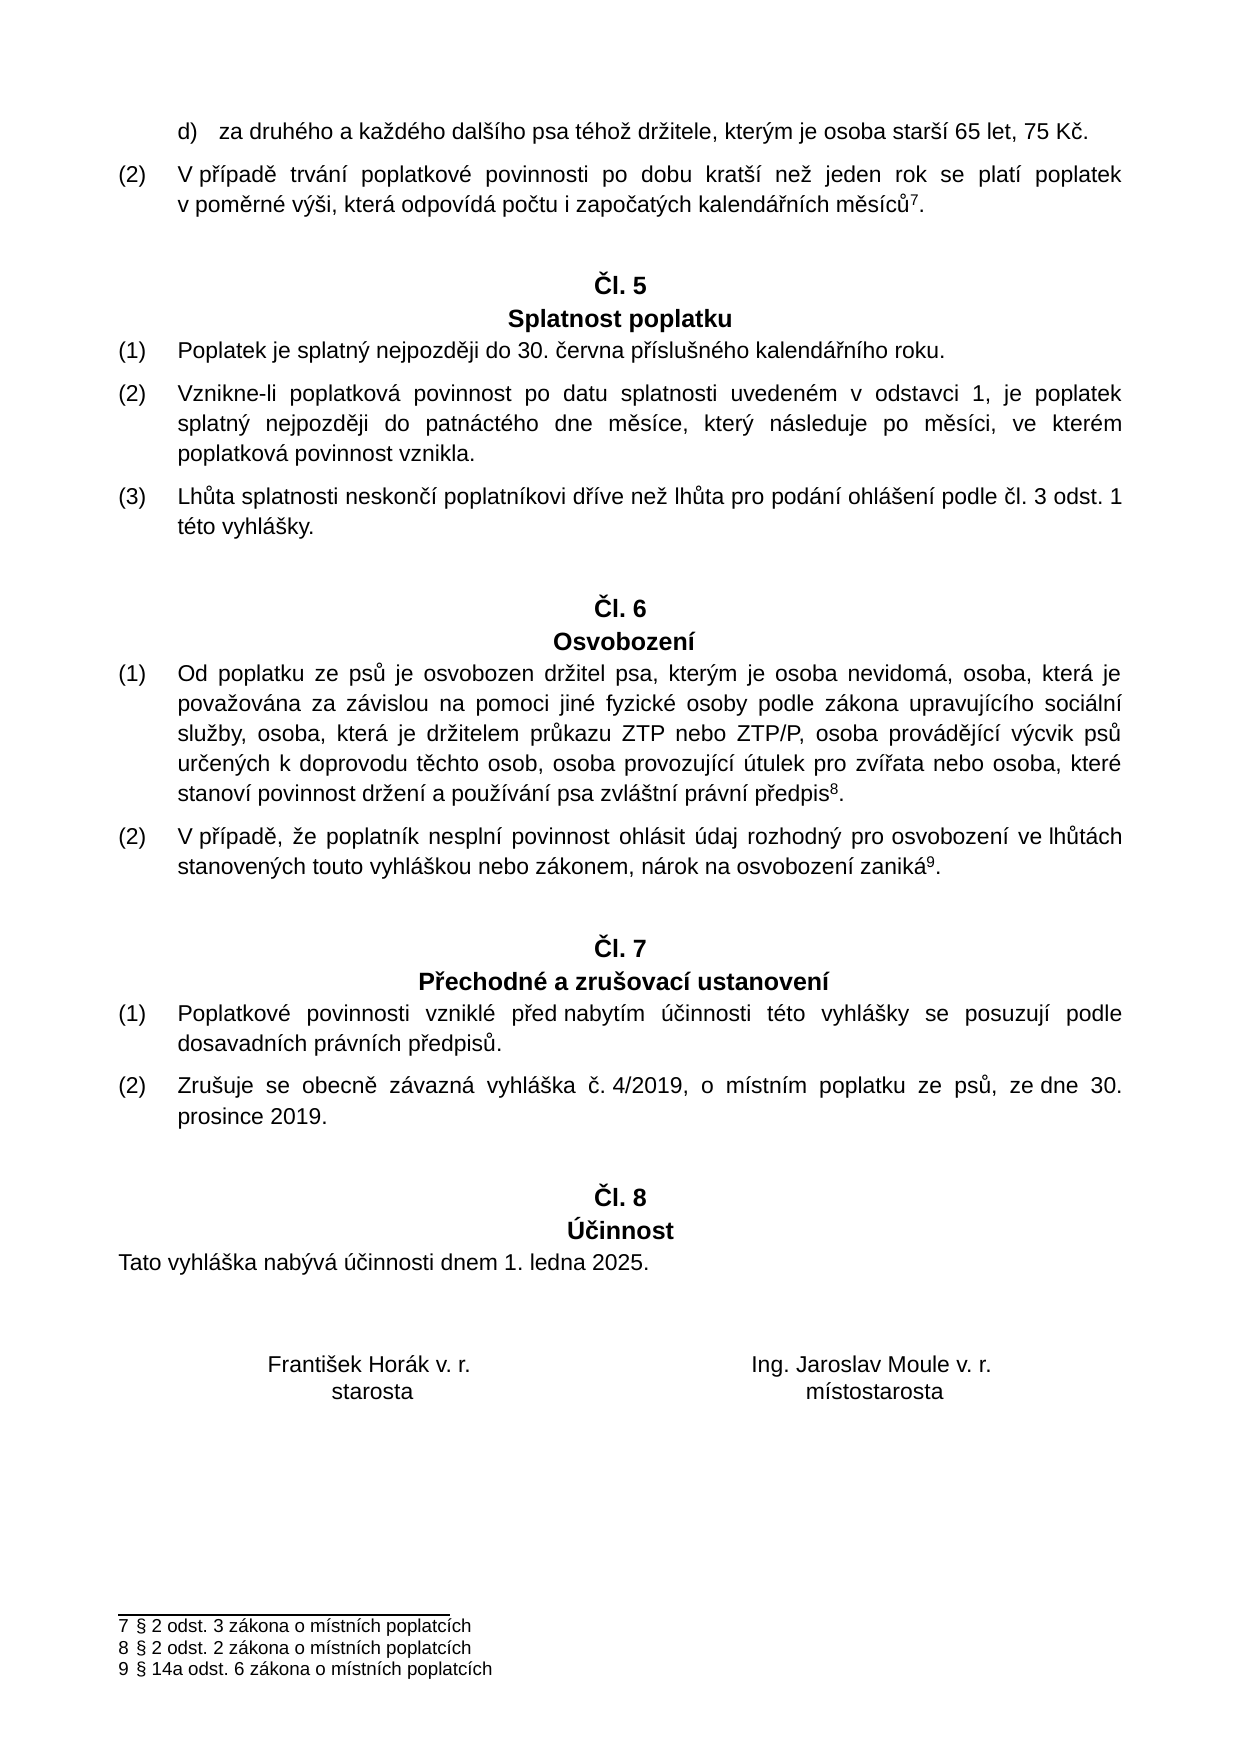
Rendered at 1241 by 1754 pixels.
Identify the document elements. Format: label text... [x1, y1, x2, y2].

list § 2 odst. 2 zákona o místních poplatcích [118, 1637, 1122, 1658]
list V případě, že poplatník nesplní povinnost ohlásit údaj rozhodný pro osvobození ve lhůtách stanovených touto vyhláškou nebo zákonem, nárok na osvobození zaniká. [118, 823, 1122, 880]
list V případě trvání poplatkové povinnosti po dobu kratší než jeden rok se platí poplatek v poměrné výši, která odpovídá počtu i započatých kalendářních měsíců. [118, 161, 1122, 217]
list Lhůta splatnosti neskončí poplatníkovi dříve než lhůta pro podání ohlášení podle čl. 3 odst. 1 této vyhlášky. [118, 483, 1122, 540]
subtitle Čl. 6 Osvobození [118, 593, 1122, 655]
list Od poplatku ze psů je osvobozen držitel psa, kterým je osoba nevidomá, osoba, která je považována za závislou na pomoci jiné fyzické osoby podle zákona upravujícího sociální služby, osoba, která je držitelem průkazu ZTP nebo ZTP/P, osoba provádějící výcvik psů určených k doprovodu těchto osob, osoba provozující útulek pro zvířata nebo osoba, které stanoví povinnost držení a používání psa zvláštní právní předpis. [118, 659, 1122, 807]
table_cell [118, 1410, 620, 1528]
list § 2 odst. 3 zákona o místních poplatcích [118, 1615, 1122, 1637]
text Tato vyhláška nabývá účinnosti dnem 1. ledna 2025. [118, 1249, 1122, 1275]
list za druhého a každého dalšího psa téhož držitele, kterým je osoba starší 65 let, 75 Kč. [177, 118, 1122, 144]
list § 14a odst. 6 zákona o místních poplatcích [118, 1658, 1122, 1680]
table_header František Horák v. r. starosta [118, 1292, 620, 1410]
subtitle Čl. 8 Účinnost [118, 1183, 1122, 1245]
table_cell [620, 1410, 1122, 1528]
table_header Ing. Jaroslav Moule v. r. místostarosta [620, 1292, 1122, 1410]
list Zrušuje se obecně závazná vyhláška č. 4/2019, o místním poplatku ze psů, ze dne 30. prosince 2019. [118, 1072, 1122, 1129]
list Poplatkové povinnosti vzniklé před nabytím účinnosti této vyhlášky se posuzují podle dosavadních právních předpisů. [118, 999, 1122, 1056]
subtitle Čl. 7 Přechodné a zrušovací ustanovení [118, 933, 1122, 995]
list Vznikne-li poplatková povinnost po datu splatnosti uvedeném v odstavci 1, je poplatek splatný nejpozději do patnáctého dne měsíce, který následuje po měsíci, ve kterém poplatková povinnost vznikla. [118, 380, 1122, 467]
list Poplatek je splatný nejpozději do 30. června příslušného kalendářního roku. [118, 337, 1122, 364]
subtitle Čl. 5 Splatnost poplatku [118, 271, 1122, 333]
